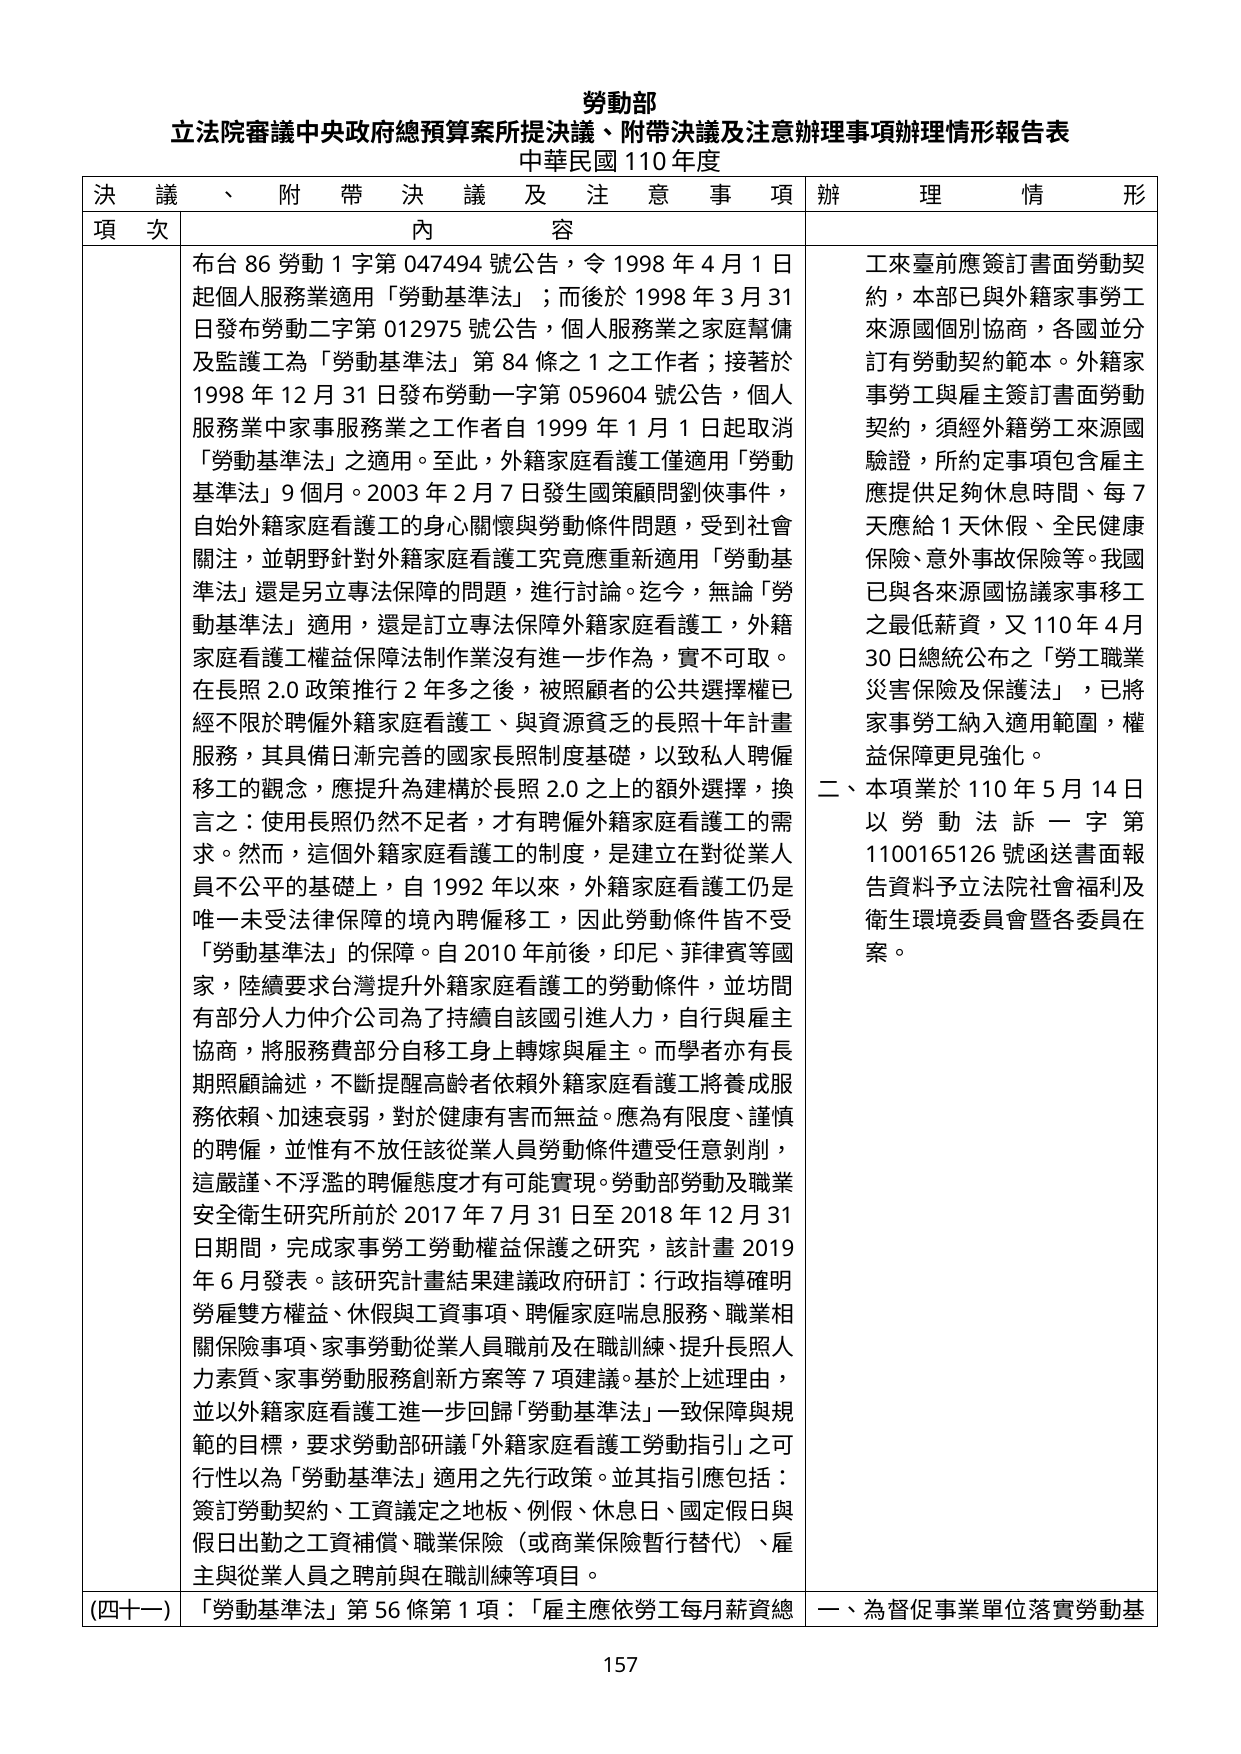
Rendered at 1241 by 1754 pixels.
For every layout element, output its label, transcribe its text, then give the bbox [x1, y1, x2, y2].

table_cell 工來臺前應簽訂書面勞動契約，本部已與外籍家事勞工來源國個別協商，各國並分訂有勞動契約範本。外籍家事勞工與雇主簽訂書面勞動契約，須經外籍勞工來源國驗證，所約定事項包含雇主應提供足夠休息時間、每7天應給1天休假、全民健康保險、意外事故保險等。我國已與各來源國協議家事移工之最低薪資，又110年4月30日總統公布之「勞工職業災害保險及保護法」，已將家事勞工納入適用範圍，權益保障更見強化。 本項業於110年5月14日以勞動法訴一字第1100165126號函送書面報告資料予立法院社會福利及衛生環境委員會暨各委員在案。 [806, 246, 1157, 1591]
table_cell 項次 [83, 212, 180, 245]
table_cell (四十一) [83, 1592, 180, 1626]
table_cell 一、為督促事業單位落實勞動基 [806, 1592, 1157, 1626]
table_cell 布台 86 勞動 1 字第 047494 號公告，令 1998 年 4 月 1 日起個人服務業適用「勞動基準法」；而後於 1998 年 3 月 31 日發布勞動二字第 012975 號公告，個人服務業之家庭幫傭及監護工為「勞動基準法」第 84 條之 1 之工作者；接著於 1998 年 12 月 31 日發布勞動一字第 059604 號公告，個人服務業中家事服務業之工作者自 1999 年 1 月 1 日起取消「勞動基準法」之適用。至此，外籍家庭看護工僅適用「勞動基準法」9 個月。2003 年 2 月 7 日發生國策顧問劉俠事件，自始外籍家庭看護工的身心關懷與勞動條件問題，受到社會關注，並朝野針對外籍家庭看護工究竟應重新適用「勞動基準法」還是另立專法保障的問題，進行討論。迄今，無論「勞動基準法」適用，還是訂立專法保障外籍家庭看護工，外籍家庭看護工權益保障法制作業沒有進一步作為，實不可取。在長照 2.0 政策推行 2 年多之後，被照顧者的公共選擇權已經不限於聘僱外籍家庭看護工、與資源貧乏的長照十年計畫服務，其具備日漸完善的國家長照制度基礎，以致私人聘僱移工的觀念，應提升為建構於長照 2.0 之上的額外選擇，換言之：使用長照仍然不足者，才有聘僱外籍家庭看護工的需求。然而，這個外籍家庭看護工的制度，是建立在對從業人員不公平的基礎上，自 1992 年以來，外籍家庭看護工仍是唯一未受法律保障的境內聘僱移工，因此勞動條件皆不受「勞動基準法」的保障。自 2010 年前後，印尼、菲律賓等國家，陸續要求台灣提升外籍家庭看護工的勞動條件，並坊間有部分人力仲介公司為了持續自該國引進人力，自行與雇主協商，將服務費部分自移工身上轉嫁與雇主。而學者亦有長期照顧論述，不斷提醒高齡者依賴外籍家庭看護工將養成服務依賴、加速衰弱，對於健康有害而無益。應為有限度、謹慎的聘僱，並惟有不放任該從業人員勞動條件遭受任意剝削，這嚴謹、不浮濫的聘僱態度才有可能實現。勞動部勞動及職業安全衛生研究所前於 2017 年 7 月 31 日至 2018 年 12 月 31 日期間，完成家事勞工勞動權益保護之研究，該計畫 2019 年 6 月發表。該研究計畫結果建議政府研訂：行政指導確明勞雇雙方權益、休假與工資事項、聘僱家庭喘息服務、職業相關保險事項、家事勞動從業人員職前及在職訓練、提升長照人力素質、家事勞動服務創新方案等 7 項建議。基於上述理由，並以外籍家庭看護工進一步回歸「勞動基準法」一致保障與規範的目標，要求勞動部研議「外籍家庭看護工勞動指引」之可行性以為「勞動基準法」適用之先行政策。並其指引應包括：簽訂勞動契約、工資議定之地板、例假、休息日、國定假日與假日出勤之工資補償、職業保險（或商業保險暫行替代）、雇主與從業人員之聘前與在職訓練等項目。 [181, 246, 805, 1591]
table_cell [806, 212, 1157, 245]
table_cell 內 容 [181, 212, 805, 245]
table_header 決議、附帶決議及注意事項 [83, 177, 805, 211]
table_cell 「勞動基準法」第 56 條第 1 項：「雇主應依勞工每月薪資總 [181, 1592, 805, 1626]
table_cell [83, 246, 180, 1591]
table_header 辦理情形 [806, 177, 1157, 211]
